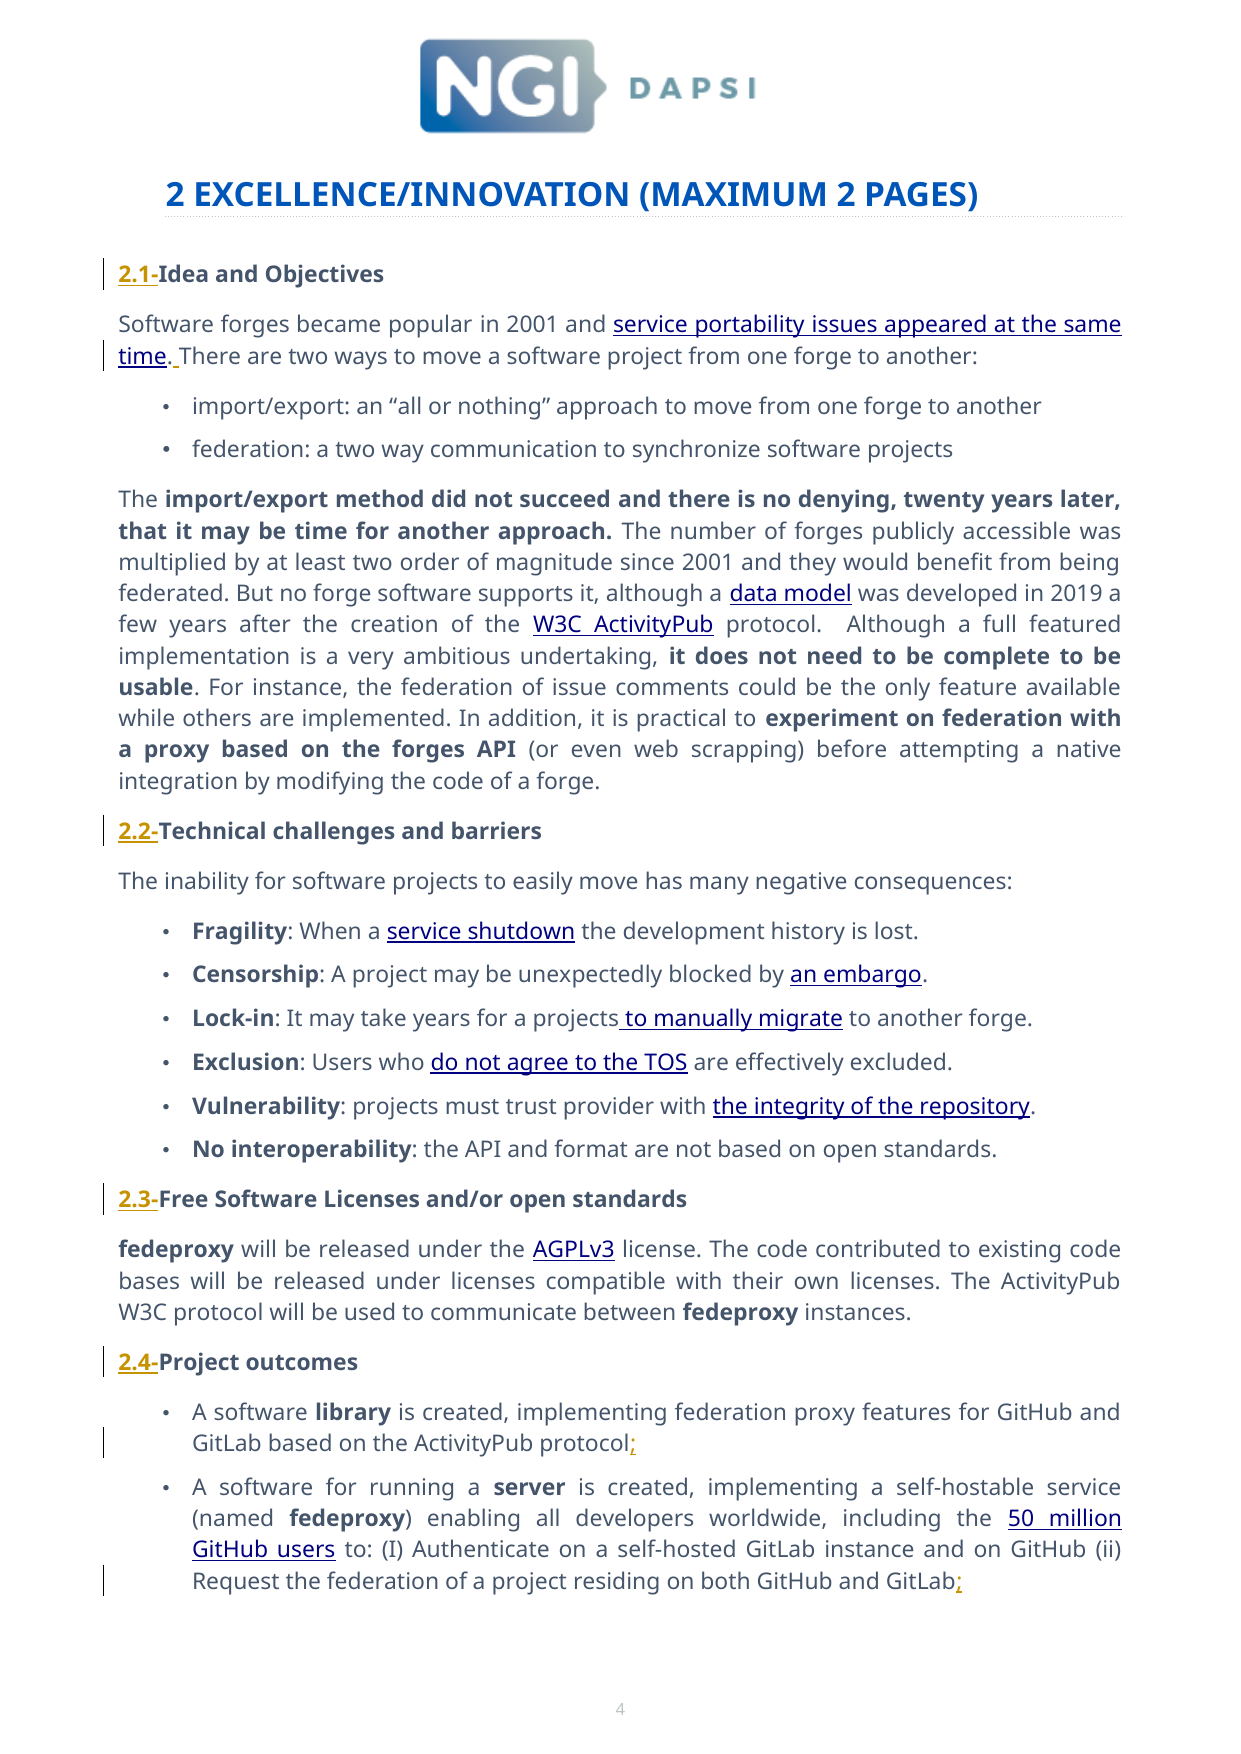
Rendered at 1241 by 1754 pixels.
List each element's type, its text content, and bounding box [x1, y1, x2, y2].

list A software for running a server is created, implementing a self-hostable service (named fedeproxy) enabling all developers worldwide, including the 50 million GitHub users to: (I) Authenticate on a self-hosted GitLab instance and on GitHub (ii) Request the federation of a project residing on both GitHub and GitLab; [162, 1471, 1122, 1596]
text 2.3-Free Software Licenses and/or open standards [118, 1183, 1122, 1215]
text fedeproxy will be released under the AGPLv3 license. The code contributed to existing code bases will be released under licenses compatible with their own licenses. The ActivityPub W3C protocol will be used to communicate between fedeproxy instances. [118, 1233, 1122, 1327]
text Software forges became popular in 2001 and service portability issues appeared at the same time. There are two ways to move a software project from one forge to another: [118, 308, 1122, 371]
list No interoperability: the API and format are not based on open standards. [162, 1133, 1122, 1165]
list Fragility: When a service shutdown the development history is lost. [162, 915, 1122, 946]
text 2.2-Technical challenges and barriers [118, 815, 1122, 846]
text 2.4-Project outcomes [118, 1346, 1122, 1377]
list import/export: an “all or nothing” approach to move from one forge to another [162, 390, 1122, 421]
text The import/export method did not succeed and there is no denying, twenty years later, that it may be time for another approach. The number of forges publicly accessible was multiplied by at least two order of magnitude since 2001 and they would benefit from being federated. But no forge software supports it, although a data model was developed in 2019 a few years after the creation of the W3C ActivityPub protocol. Although a full featured implementation is a very ambitious undertaking, it does not need to be complete to be usable. For instance, the federation of issue comments could be the only feature available while others are implemented. In addition, it is practical to experiment on federation with a proxy based on the forges API (or even web scrapping) before attempting a native integration by modifying the code of a forge. [118, 483, 1122, 796]
list A software library is created, implementing federation proxy features for GitHub and GitLab based on the ActivityPub protocol; [162, 1396, 1122, 1458]
list Censorship: A project may be unexpectedly blocked by an embargo. [162, 958, 1122, 990]
text 2.1-Idea and Objectives [118, 258, 1122, 290]
subtitle Excellence/innovation (Maximum 2 pages) [165, 170, 1122, 217]
list Exclusion: Users who do not agree to the TOS are effectively excluded. [162, 1046, 1122, 1077]
list federation: a two way communication to synchronize software projects [162, 433, 1122, 465]
list Vulnerability: projects must trust provider with the integrity of the repository. [162, 1090, 1122, 1121]
text The inability for software projects to easily move has many negative consequences: [118, 865, 1122, 896]
list Lock-in: It may take years for a projects to manually migrate to another forge. [162, 1002, 1122, 1033]
picture [389, 35, 787, 144]
